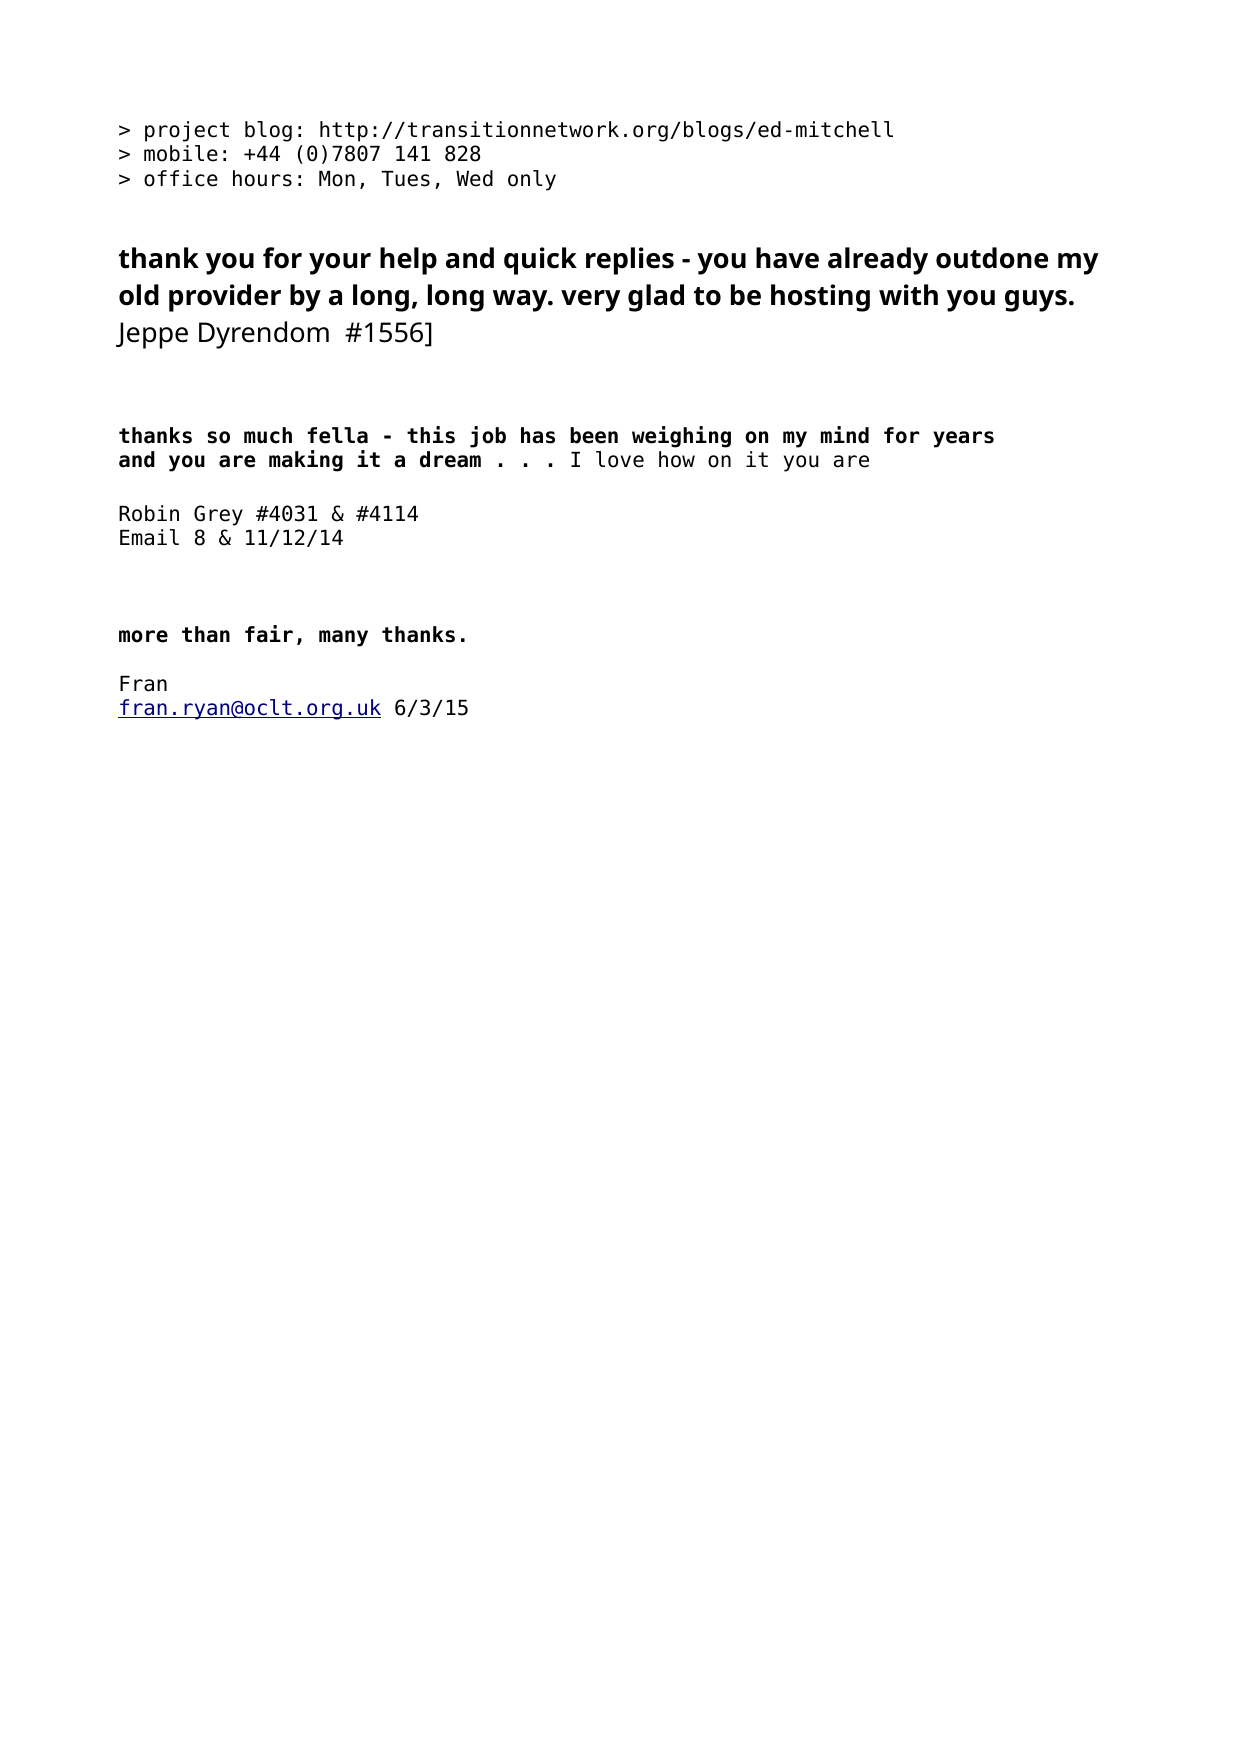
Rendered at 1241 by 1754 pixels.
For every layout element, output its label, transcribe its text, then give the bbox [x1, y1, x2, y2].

text thanks so much fella - this job has been weighing on my mind for years [118, 424, 1122, 448]
text fran.ryan@oclt.org.uk 6/3/15 [118, 696, 1122, 720]
text Email 8 & 11/12/14 [118, 526, 1122, 550]
text > project blog: http://transitionnetwork.org/blogs/ed-mitchell [118, 118, 1122, 142]
text Robin Grey #4031 & #4114 [118, 502, 1122, 526]
text > mobile: +44 (0)7807 141 828 [118, 142, 1122, 167]
text Jeppe Dyrendom #1556] [118, 313, 1122, 350]
text and you are making it a dream . . . I love how on it you are [118, 448, 1122, 472]
text more than fair, many thanks. Fran [118, 623, 1122, 696]
text thank you for your help and quick replies - you have already outdone my old provider by a long, long way. very glad to be hosting with you guys. [118, 239, 1122, 313]
text > office hours: Mon, Tues, Wed only [118, 167, 1122, 191]
